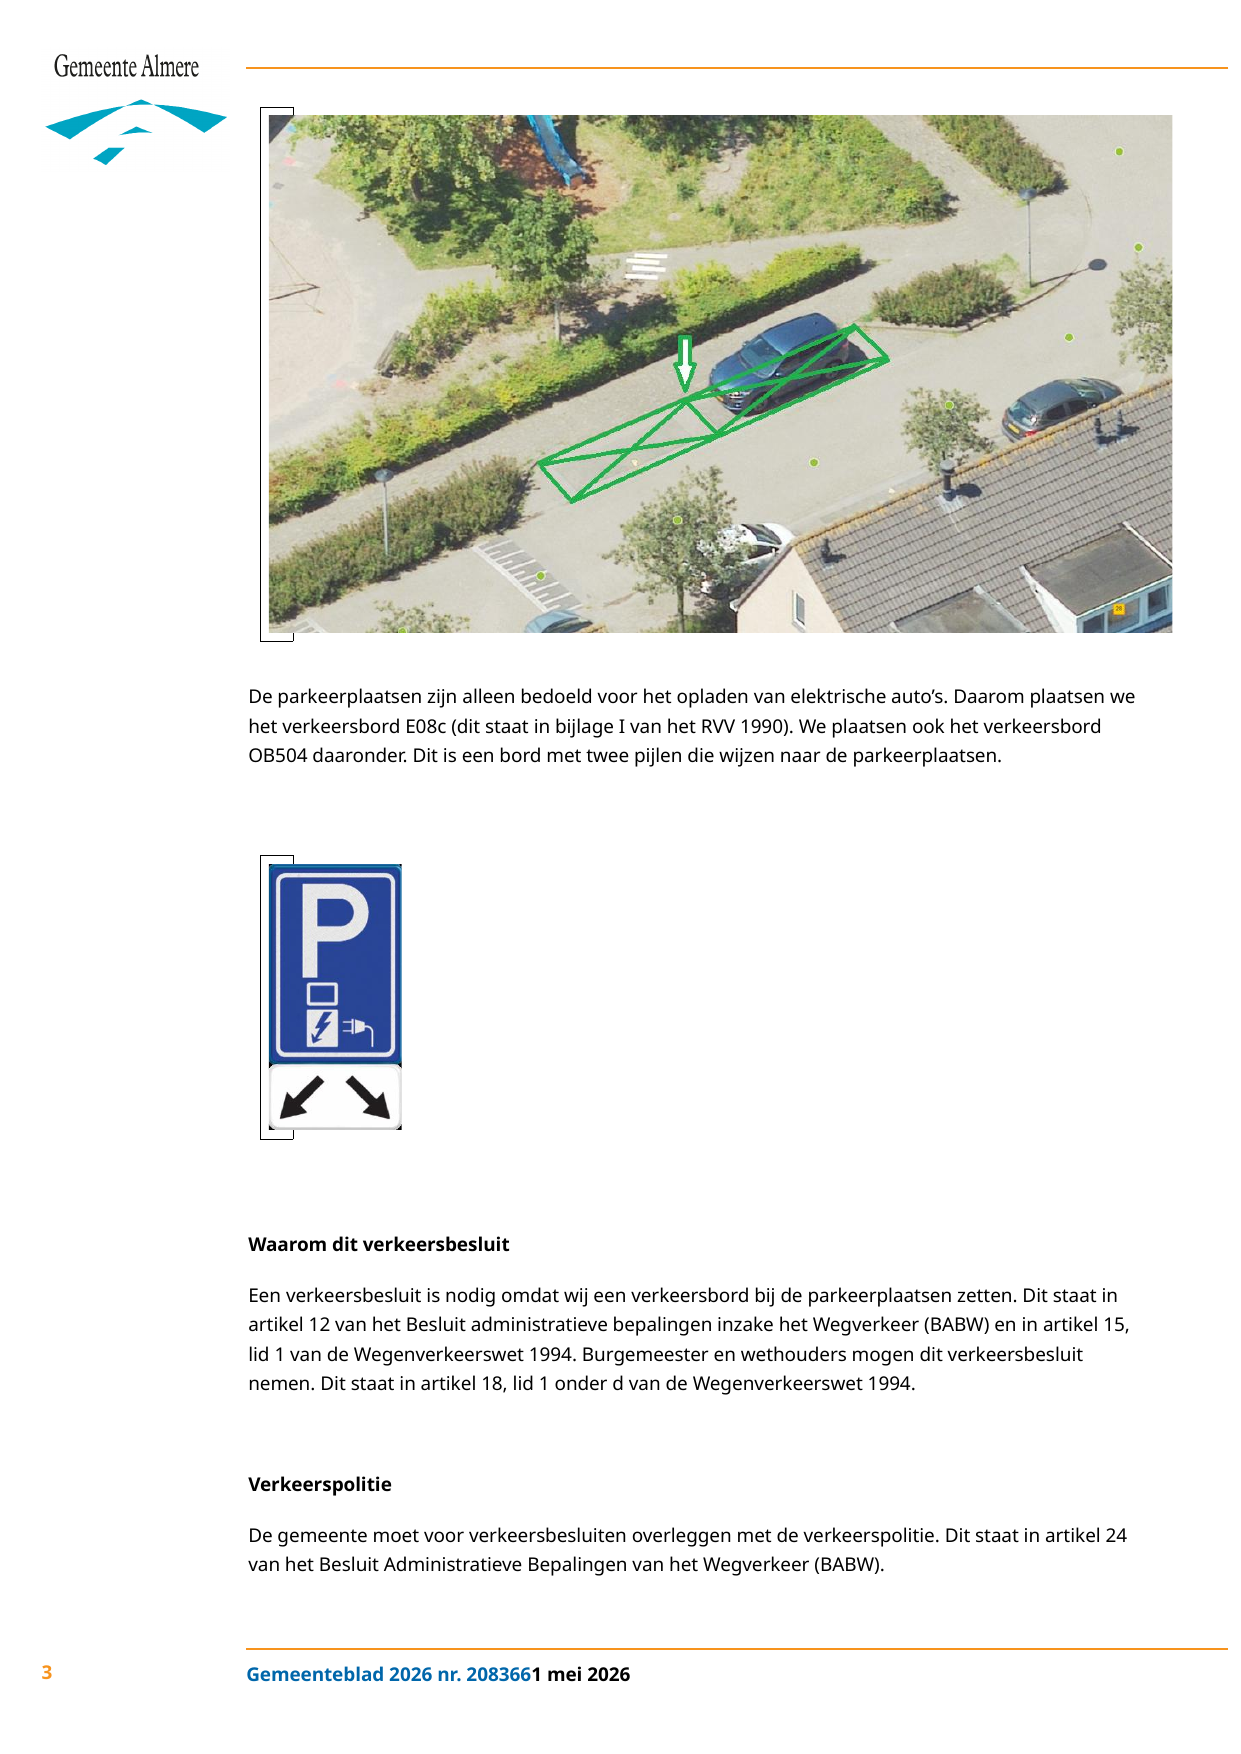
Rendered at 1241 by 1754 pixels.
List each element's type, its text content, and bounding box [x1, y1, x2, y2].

picture [41, 47, 231, 172]
text De parkeerplaatsen zijn alleen bedoeld voor het opladen van elektrische auto’s. Daarom plaatsen we het verkeersbord E08c (dit staat in bijlage I van het RVV 1990). We plaatsen ook het verkeersbord OB504 daaronder. Dit is een bord met twee pijlen die wijzen naar de parkeerplaatsen. [248, 683, 1152, 768]
picture [268, 115, 1173, 633]
text Waarom dit verkeersbesluit [248, 1231, 1152, 1257]
picture [268, 864, 402, 1130]
text Een verkeersbesluit is nodig omdat wij een verkeersbord bij de parkeerplaatsen zetten. Dit staat in artikel 12 van het Besluit administratieve bepalingen inzake het Wegverkeer (BABW) en in artikel 15, lid 1 van de Wegenverkeerswet 1994. Burgemeester en wethouders mogen dit verkeersbesluit nemen. Dit staat in artikel 18, lid 1 onder d van de Wegenverkeerswet 1994. [248, 1282, 1152, 1396]
text Verkeerspolitie [248, 1471, 1152, 1497]
text De gemeente moet voor verkeersbesluiten overleggen met de verkeerspolitie. Dit staat in artikel 24 van het Besluit Administratieve Bepalingen van het Wegverkeer (BABW). [248, 1522, 1152, 1577]
